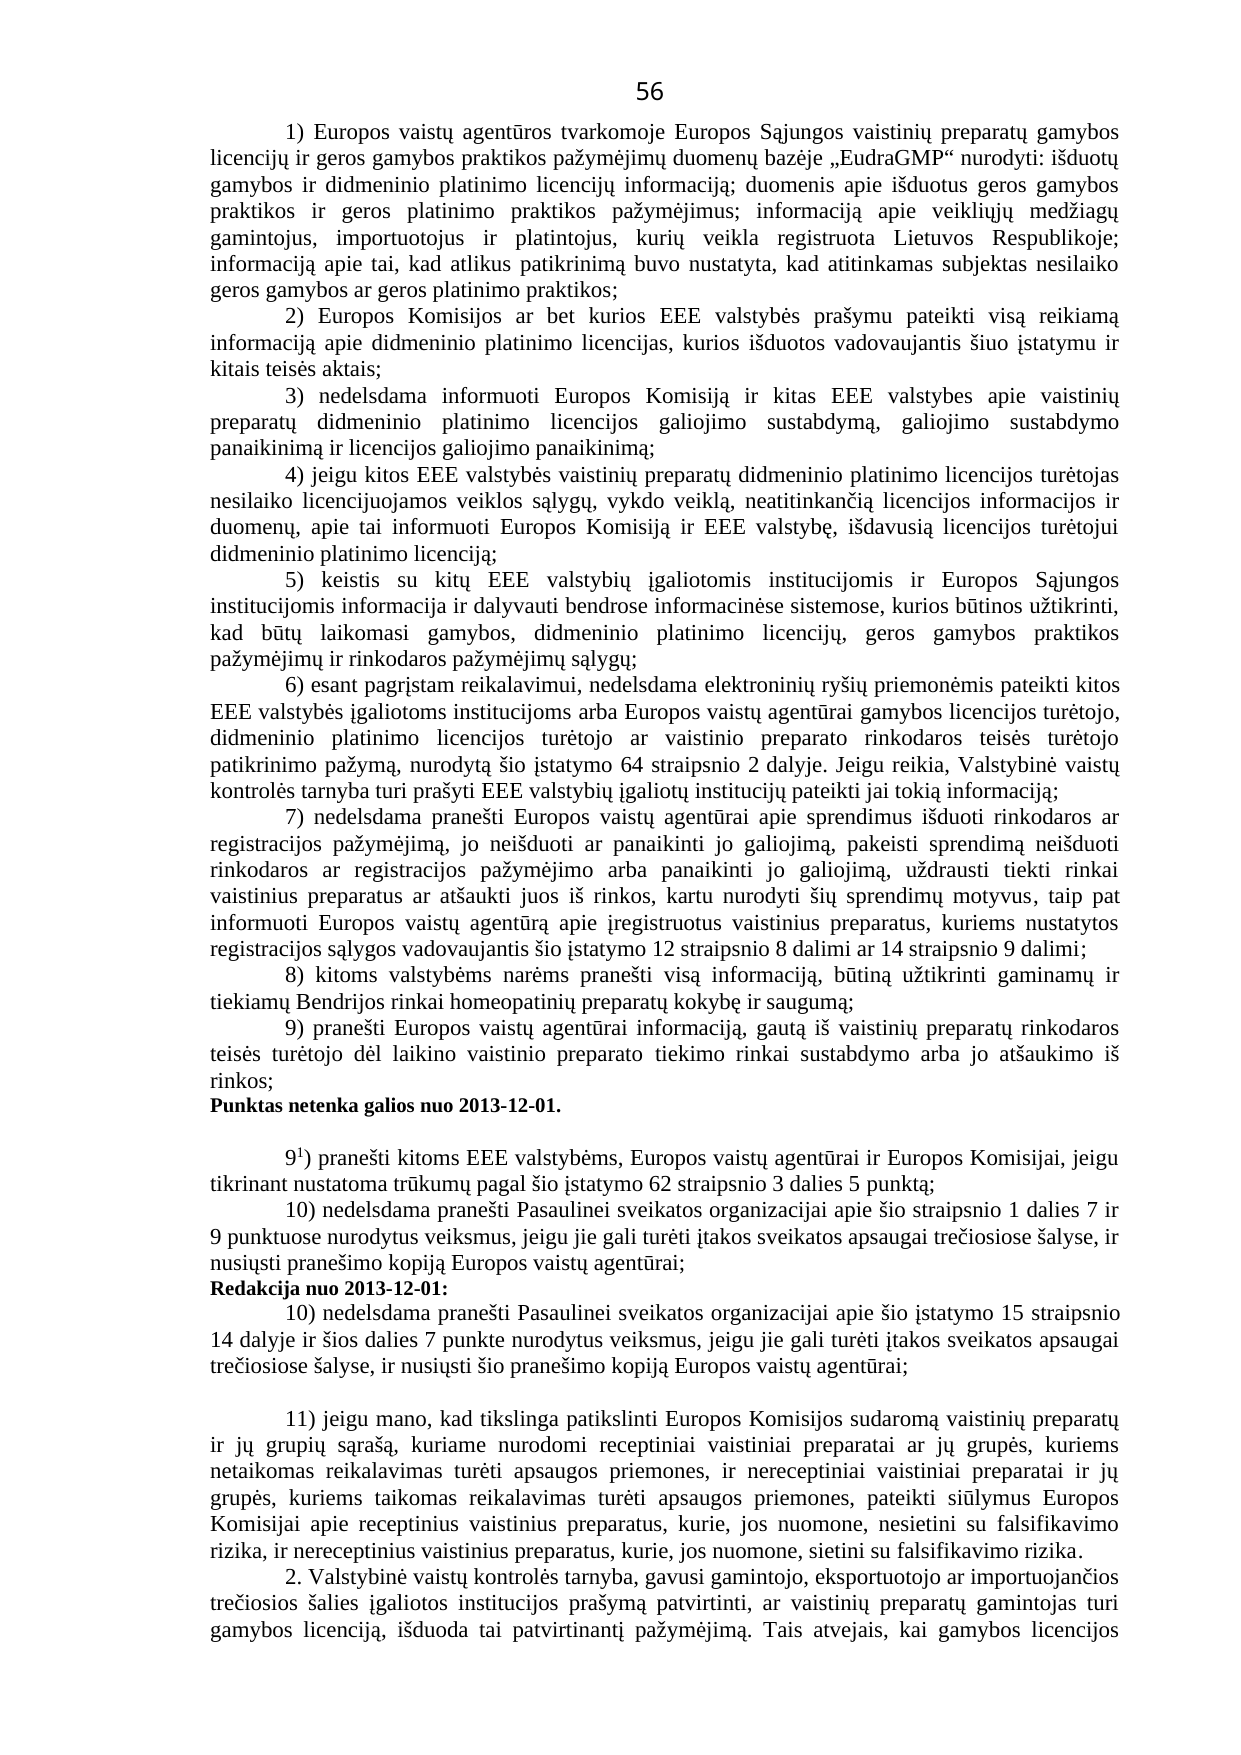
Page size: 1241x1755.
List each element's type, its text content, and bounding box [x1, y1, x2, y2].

text 8) kitoms valstybėms narėms pranešti visą informaciją, būtiną užtikrinti gaminamų ir tiekiamų Bendrijos rinkai homeopatinių preparatų kokybę ir saugumą; [210, 961, 1120, 1014]
text 1) Europos vaistų agentūros tvarkomoje Europos Sąjungos vaistinių preparatų gamybos licencijų ir geros gamybos praktikos pažymėjimų duomenų bazėje „EudraGMP“ nurodyti: išduotų gamybos ir didmeninio platinimo licencijų informaciją; duomenis apie išduotus geros gamybos praktikos ir geros platinimo praktikos pažymėjimus; informaciją apie veikliųjų medžiagų gamintojus, importuotojus ir platintojus, kurių veikla registruota Lietuvos Respublikoje; informaciją apie tai, kad atlikus patikrinimą buvo nustatyta, kad atitinkamas subjektas nesilaiko geros gamybos ar geros platinimo praktikos; [210, 118, 1120, 303]
text 10) nedelsdama pranešti Pasaulinei sveikatos organizacijai apie šio straipsnio 1 dalies 7 ir 9 punktuose nurodytus veiksmus, jeigu jie gali turėti įtakos sveikatos apsaugai trečiosiose šalyse, ir nusiųsti pranešimo kopiją Europos vaistų agentūrai; [210, 1196, 1120, 1275]
text 11) jeigu mano, kad tikslinga patikslinti Europos Komisijos sudaromą vaistinių preparatų ir jų grupių sąrašą, kuriame nurodomi receptiniai vaistiniai preparatai ar jų grupės, kuriems netaikomas reikalavimas turėti apsaugos priemones, ir nereceptiniai vaistiniai preparatai ir jų grupės, kuriems taikomas reikalavimas turėti apsaugos priemones, pateikti siūlymus Europos Komisijai apie receptinius vaistinius preparatus, kurie, jos nuomone, nesietini su falsifikavimo rizika, ir nereceptinius vaistinius preparatus, kurie, jos nuomone, sietini su falsifikavimo rizika. [210, 1405, 1120, 1563]
text Punktas netenka galios nuo 2013-12-01. [210, 1093, 1120, 1117]
text 91) pranešti kitoms EEE valstybėms, Europos vaistų agentūrai ir Europos Komisijai, jeigu tikrinant nustatoma trūkumų pagal šio įstatymo 62 straipsnio 3 dalies 5 punktą; [210, 1144, 1120, 1196]
text 10) nedelsdama pranešti Pasaulinei sveikatos organizacijai apie šio įstatymo 15 straipsnio 14 dalyje ir šios dalies 7 punkte nurodytus veiksmus, jeigu jie gali turėti įtakos sveikatos apsaugai trečiosiose šalyse, ir nusiųsti šio pranešimo kopiją Europos vaistų agentūrai; [210, 1299, 1120, 1378]
text Redakcija nuo 2013-12-01: [210, 1275, 1120, 1299]
text 6) esant pagrįstam reikalavimui, nedelsdama elektroninių ryšių priemonėmis pateikti kitos EEE valstybės įgaliotoms institucijoms arba Europos vaistų agentūrai gamybos licencijos turėtojo, didmeninio platinimo licencijos turėtojo ar vaistinio preparato rinkodaros teisės turėtojo patikrinimo pažymą, nurodytą šio įstatymo 64 straipsnio 2 dalyje. Jeigu reikia, Valstybinė vaistų kontrolės tarnyba turi prašyti EEE valstybių įgaliotų institucijų pateikti jai tokią informaciją; [210, 672, 1120, 803]
text 9) pranešti Europos vaistų agentūrai informaciją, gautą iš vaistinių preparatų rinkodaros teisės turėtojo dėl laikino vaistinio preparato tiekimo rinkai sustabdymo arba jo atšaukimo iš rinkos; [210, 1014, 1120, 1093]
text 2) Europos Komisijos ar bet kurios EEE valstybės prašymu pateikti visą reikiamą informaciją apie didmeninio platinimo licencijas, kurios išduotos vadovaujantis šiuo įstatymu ir kitais teisės aktais; [210, 303, 1120, 382]
text 4) jeigu kitos EEE valstybės vaistinių preparatų didmeninio platinimo licencijos turėtojas nesilaiko licencijuojamos veiklos sąlygų, vykdo veiklą, neatitinkančią licencijos informacijos ir duomenų, apie tai informuoti Europos Komisiją ir EEE valstybę, išdavusią licencijos turėtojui didmeninio platinimo licenciją; [210, 461, 1120, 566]
text 2. Valstybinė vaistų kontrolės tarnyba, gavusi gamintojo, eksportuotojo ar importuojančios trečiosios šalies įgaliotos institucijos prašymą patvirtinti, ar vaistinių preparatų gamintojas turi gamybos licenciją, išduoda tai patvirtinantį pažymėjimą. Tais atvejais, kai gamybos licencijos [210, 1563, 1120, 1642]
text 7) nedelsdama pranešti Europos vaistų agentūrai apie sprendimus išduoti rinkodaros ar registracijos pažymėjimą, jo neišduoti ar panaikinti jo galiojimą, pakeisti sprendimą neišduoti rinkodaros ar registracijos pažymėjimo arba panaikinti jo galiojimą, uždrausti tiekti rinkai vaistinius preparatus ar atšaukti juos iš rinkos, kartu nurodyti šių sprendimų motyvus, taip pat informuoti Europos vaistų agentūrą apie įregistruotus vaistinius preparatus, kuriems nustatytos registracijos sąlygos vadovaujantis šio įstatymo 12 straipsnio 8 dalimi ar 14 straipsnio 9 dalimi; [210, 803, 1120, 961]
text 3) nedelsdama informuoti Europos Komisiją ir kitas EEE valstybes apie vaistinių preparatų didmeninio platinimo licencijos galiojimo sustabdymą, galiojimo sustabdymo panaikinimą ir licencijos galiojimo panaikinimą; [210, 382, 1120, 461]
text 5) keistis su kitų EEE valstybių įgaliotomis institucijomis ir Europos Sąjungos institucijomis informacija ir dalyvauti bendrose informacinėse sistemose, kurios būtinos užtikrinti, kad būtų laikomasi gamybos, didmeninio platinimo licencijų, geros gamybos praktikos pažymėjimų ir rinkodaros pažymėjimų sąlygų; [210, 566, 1120, 672]
